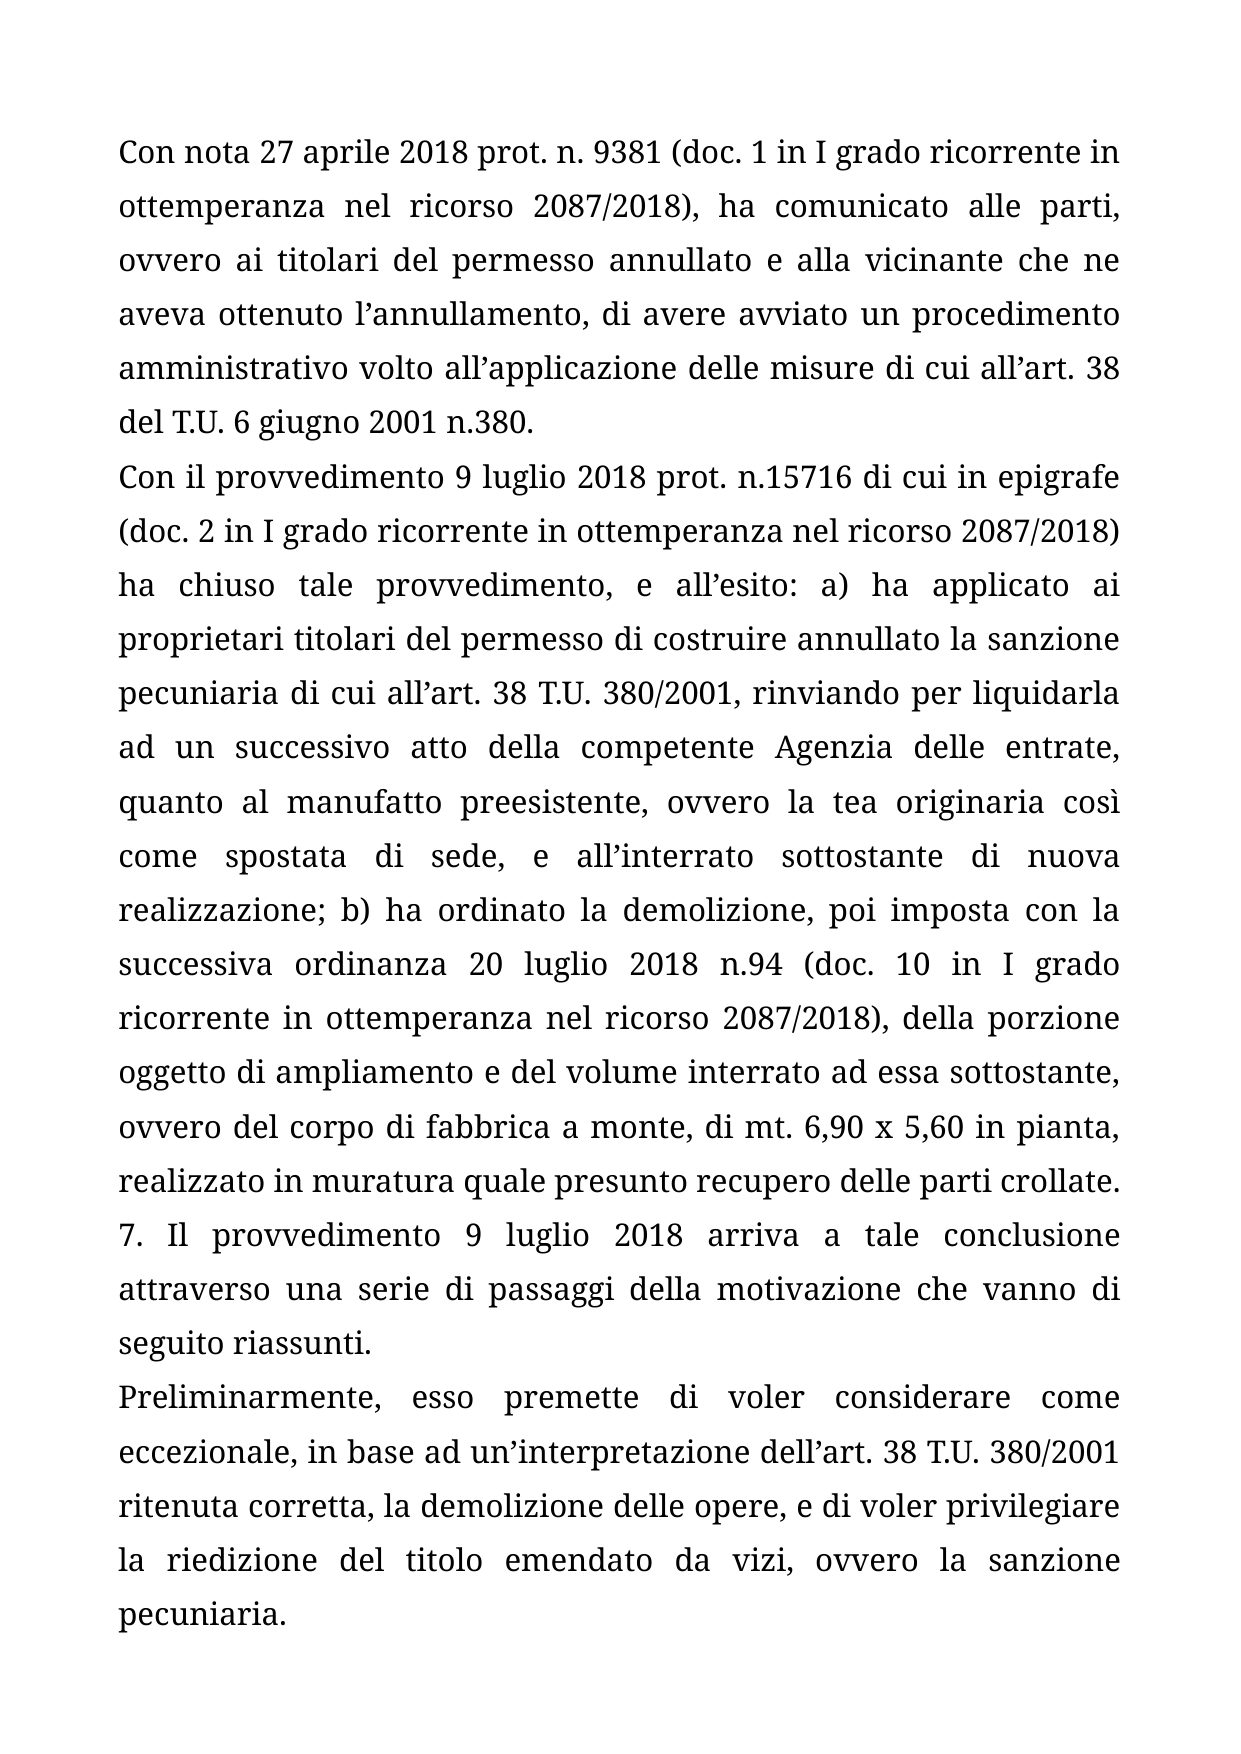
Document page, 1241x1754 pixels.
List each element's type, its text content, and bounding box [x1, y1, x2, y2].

text Con il provvedimento 9 luglio 2018 prot. n.15716 di cui in epigrafe (doc. 2 in I grado ricorrente in ottemperanza nel ricorso 2087/2018) ha chiuso tale provvedimento, e all’esito: a) ha applicato ai proprietari titolari del permesso di costruire annullato la sanzione pecuniaria di cui all’art. 38 T.U. 380/2001, rinviando per liquidarla ad un successivo atto della competente Agenzia delle entrate, quanto al manufatto preesistente, ovvero la tea originaria così come spostata di sede, e all’interrato sottostante di nuova realizzazione; b) ha ordinato la demolizione, poi imposta con la successiva ordinanza 20 luglio 2018 n.94 (doc. 10 in I grado ricorrente in ottemperanza nel ricorso 2087/2018), della porzione oggetto di ampliamento e del volume interrato ad essa sottostante, ovvero del corpo di fabbrica a monte, di mt. 6,90 x 5,60 in pianta, realizzato in muratura quale presunto recupero delle parti crollate. [118, 443, 1122, 1201]
text Con nota 27 aprile 2018 prot. n. 9381 (doc. 1 in I grado ricorrente in ottemperanza nel ricorso 2087/2018), ha comunicato alle parti, ovvero ai titolari del permesso annullato e alla vicinante che ne aveva ottenuto l’annullamento, di avere avviato un procedimento amministrativo volto all’applicazione delle misure di cui all’art. 38 del T.U. 6 giugno 2001 n.380. [118, 118, 1122, 443]
text 7. Il provvedimento 9 luglio 2018 arriva a tale conclusione attraverso una serie di passaggi della motivazione che vanno di seguito riassunti. [118, 1201, 1122, 1364]
text Preliminarmente, esso premette di voler considerare come eccezionale, in base ad un’interpretazione dell’art. 38 T.U. 380/2001 ritenuta corretta, la demolizione delle opere, e di voler privilegiare la riedizione del titolo emendato da vizi, ovvero la sanzione pecuniaria. [118, 1364, 1122, 1635]
